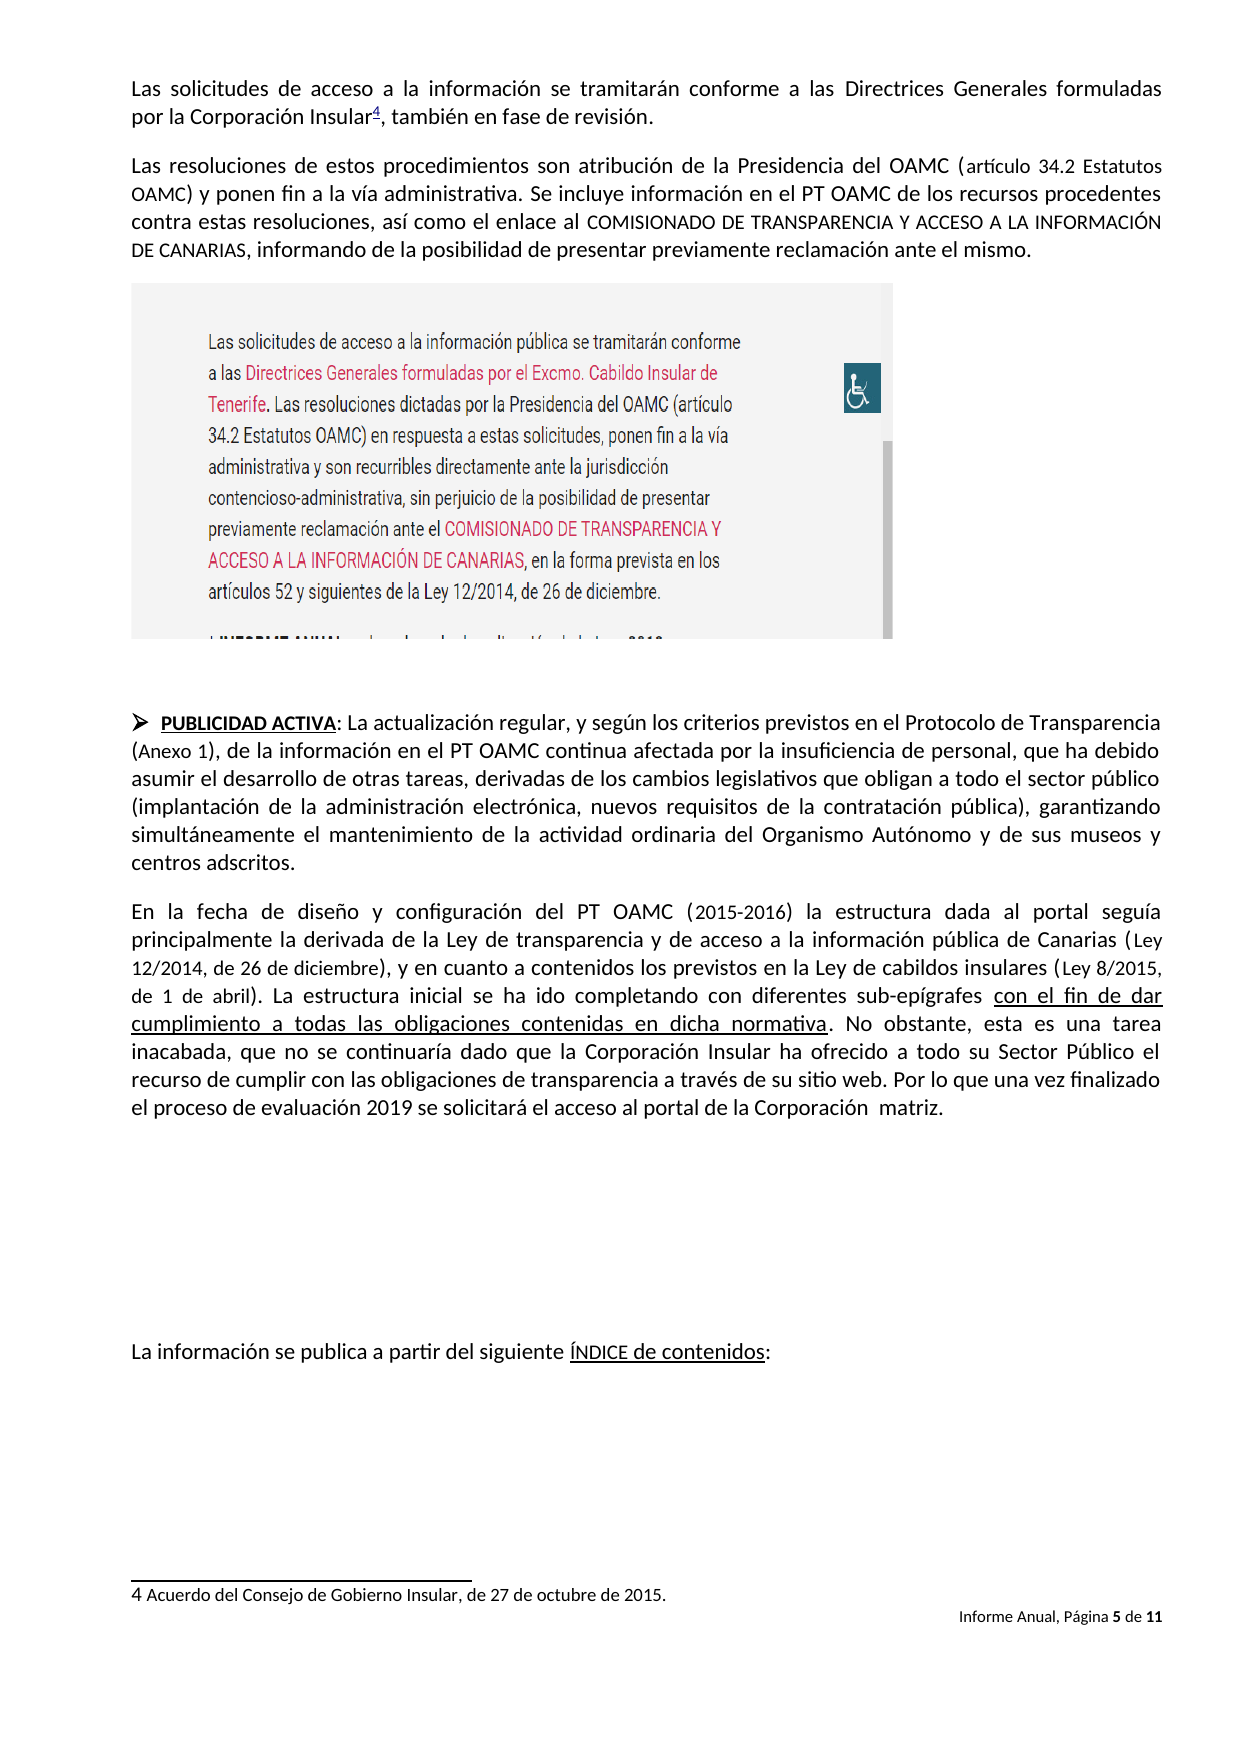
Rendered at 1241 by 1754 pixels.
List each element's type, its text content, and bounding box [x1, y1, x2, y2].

text En la fecha de diseño y configuración del PT OAMC (2015-2016) la estructura dada al portal seguía principalmente la derivada de la Ley de transparencia y de acceso a la información pública de Canarias (Ley 12/2014, de 26 de diciembre), y en cuanto a contenidos los previstos en la Ley de cabildos insulares (Ley 8/2015, de 1 de abril). La estructura inicial se ha ido completando con diferentes sub-epígrafes con el fin de dar cumplimiento a todas las obligaciones contenidas en dicha normativa. No obstante, esta es una tarea inacabada, que no se continuaría dado que la Corporación Insular ha ofrecido a todo su Sector Público el recurso de cumplir con las obligaciones de transparencia a través de su sitio web. Por lo que una vez finalizado el proceso de evaluación 2019 se solicitará el acceso al portal de la Corporación matriz. [131, 897, 1162, 1121]
text Las resoluciones de estos procedimientos son atribución de la Presidencia del OAMC (artículo 34.2 Estatutos OAMC) y ponen fin a la vía administrativa. Se incluye información en el PT OAMC de los recursos procedentes contra estas resoluciones, así como el enlace al COMISIONADO DE TRANSPARENCIA Y ACCESO A LA INFORMACIÓN DE CANARIAS, informando de la posibilidad de presentar previamente reclamación ante el mismo. [131, 151, 1162, 263]
text Acuerdo del Consejo de Gobierno Insular, de 27 de octubre de 2015. [131, 1581, 1162, 1606]
text La información se publica a partir del siguiente ÍNDICE de contenidos: [131, 1337, 1162, 1366]
text Las solicitudes de acceso a la información se tramitarán conforme a las Directrices Generales formuladas por la Corporación Insular, también en fase de revisión. [131, 74, 1162, 130]
list PUBLICIDAD ACTIVA: La actualización regular, y según los criterios previstos en el Protocolo de Transparencia (Anexo 1), de la información en el PT OAMC continua afectada por la insuficiencia de personal, que ha debido asumir el desarrollo de otras tareas, derivadas de los cambios legislativos que obligan a todo el sector público (implantación de la administración electrónica, nuevos requisitos de la contratación pública), garantizando simultáneamente el mantenimiento de la actividad ordinaria del Organismo Autónomo y de sus museos y centros adscritos. [131, 708, 1162, 876]
